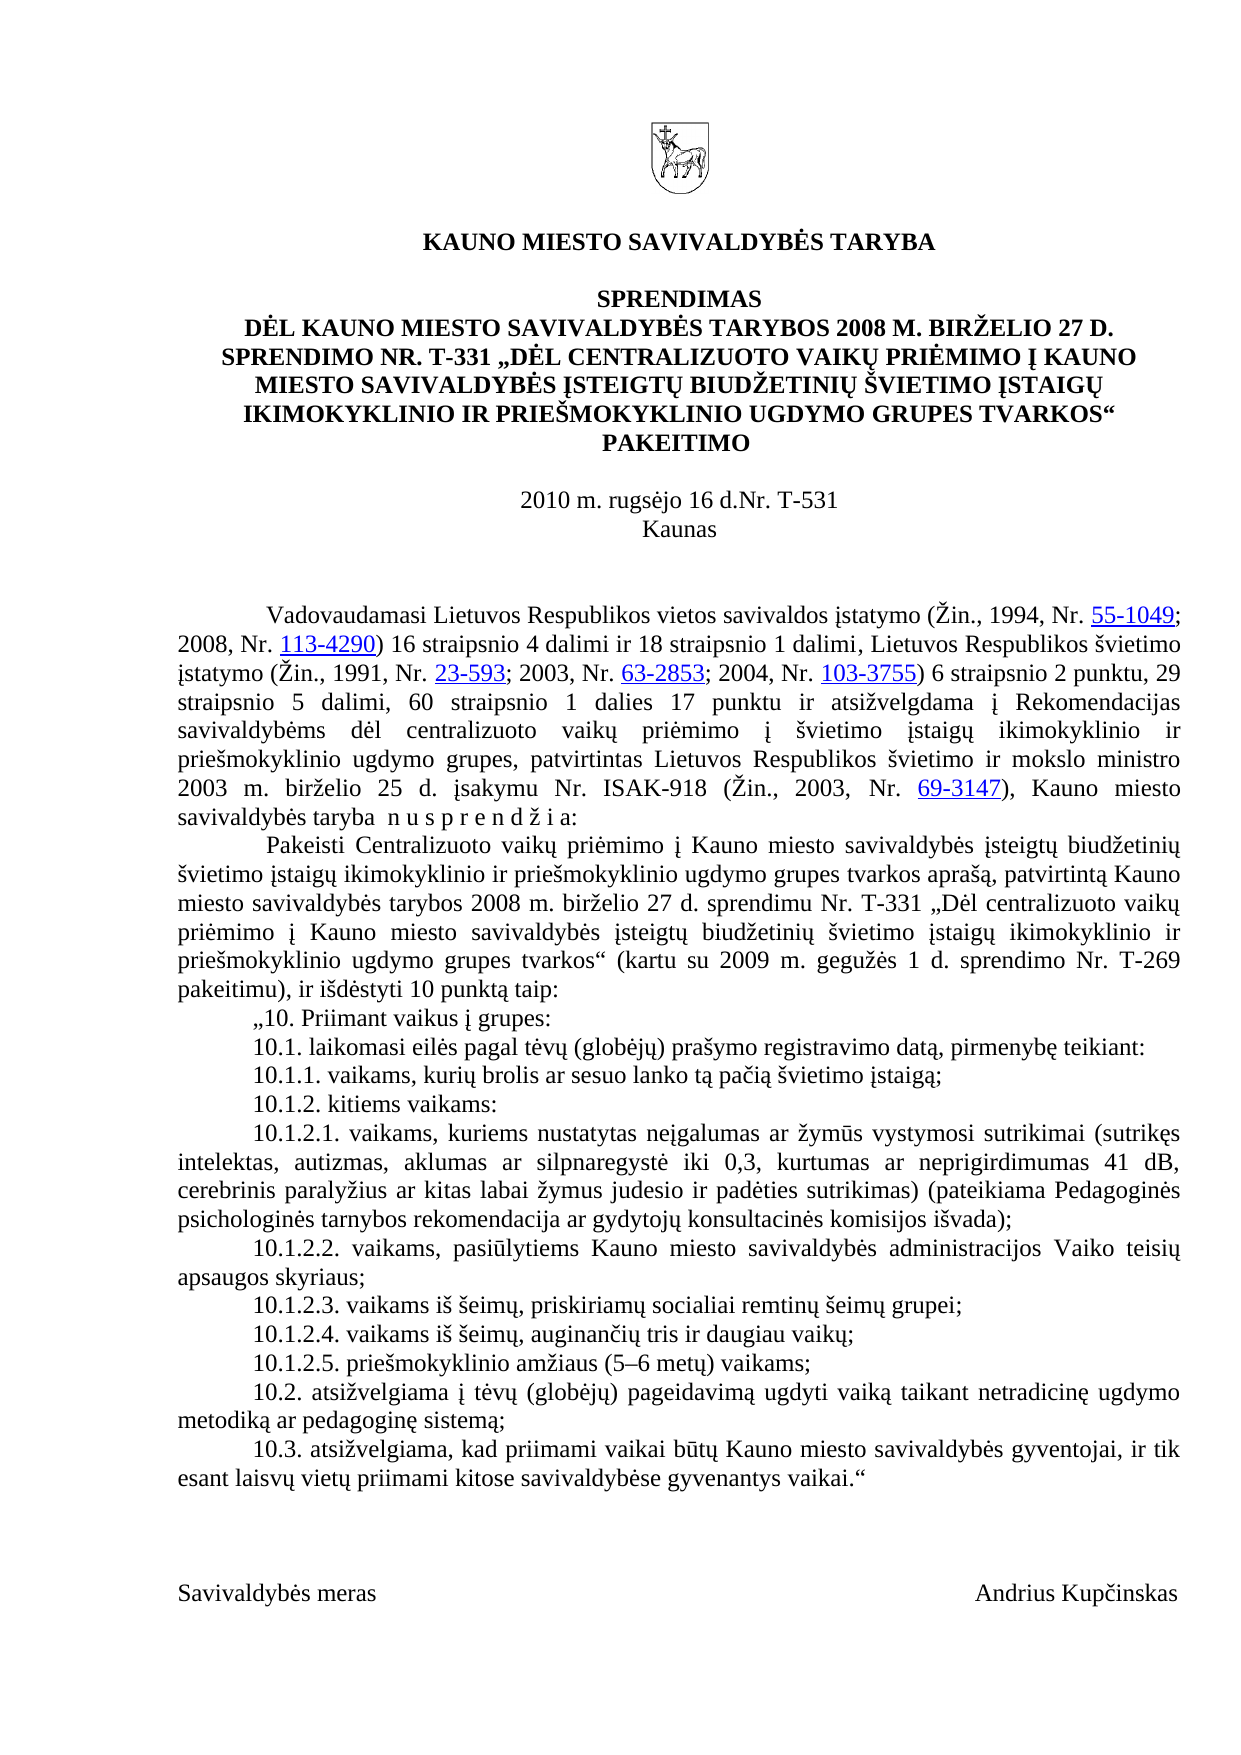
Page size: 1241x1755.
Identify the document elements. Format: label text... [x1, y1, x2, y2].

text Pakeisti Centralizuoto vaikų priėmimo į Kauno miesto savivaldybės įsteigtų biudžetinių švietimo įstaigų ikimokyklinio ir priešmokyklinio ugdymo grupes tvarkos aprašą, patvirtintą Kauno miesto savivaldybės tarybos 2008 m. birželio 27 d. sprendimu Nr. T-331 „Dėl centralizuoto vaikų priėmimo į Kauno miesto savivaldybės įsteigtų biudžetinių švietimo įstaigų ikimokyklinio ir priešmokyklinio ugdymo grupes tvarkos“ (kartu su 2009 m. gegužės 1 d. sprendimo Nr. T-269 pakeitimu), ir išdėstyti 10 punktą taip: [177, 830, 1181, 1003]
text 2010 m. rugsėjo 16 d. Nr. T-531 [177, 485, 1181, 514]
text 10.1.2. kitiems vaikams: [177, 1089, 1181, 1118]
text 10.1.2.4. vaikams iš šeimų, auginančių tris ir daugiau vaikų; [252, 1319, 1181, 1348]
text 10.1.2.5. priešmokyklinio amžiaus (5–6 metų) vaikams; [252, 1348, 1181, 1377]
text DĖL KAUNO MIESTO SAVIVALDYBĖS TARYBOS 2008 M. BIRŽELIO 27 D. SPRENDIMO NR. T-331 „DĖL CENTRALIZUOTO VAIKŲ PRIĖMIMO Į KAUNO MIESTO SAVIVALDYBĖS ĮSTEIGTŲ BIUDŽETINIŲ ŠVIETIMO ĮSTAIGŲ IKIMOKYKLINIO IR PRIEŠMOKYKLINIO UGDYMO GRUPES TVARKOS“ PAKEITIMO [177, 313, 1181, 457]
text „10. Priimant vaikus į grupes: [177, 1003, 1181, 1032]
text 10.1.2.1. vaikams, kuriems nustatytas neįgalumas ar žymūs vystymosi sutrikimai (sutrikęs intelektas, autizmas, aklumas ar silpnaregystė iki 0,3, kurtumas ar neprigirdimumas 41 dB, cerebrinis paralyžius ar kitas labai žymus judesio ir padėties sutrikimas) (pateikiama Pedagoginės psichologinės tarnybos rekomendacija ar gydytojų konsultacinės komisijos išvada); [177, 1118, 1181, 1233]
text 10.2. atsižvelgiama į tėvų (globėjų) pageidavimą ugdyti vaiką taikant netradicinę ugdymo metodiką ar pedagoginę sistemą; [177, 1377, 1181, 1434]
text 10.1. laikomasi eilės pagal tėvų (globėjų) prašymo registravimo datą, pirmenybę teikiant: [177, 1032, 1181, 1060]
text 10.1.2.2. vaikams, pasiūlytiems Kauno miesto savivaldybės administracijos Vaiko teisių apsaugos skyriaus; [177, 1233, 1181, 1290]
text 10.3. atsižvelgiama, kad priimami vaikai būtų Kauno miesto savivaldybės gyventojai, ir tik esant laisvų vietų priimami kitose savivaldybėse gyvenantys vaikai.“ [177, 1434, 1181, 1492]
text 10.1.1. vaikams, kurių brolis ar sesuo lanko tą pačią švietimo įstaigą; [177, 1060, 1181, 1089]
text KAUNO MIESTO SAVIVALDYBĖS TARYBA [177, 227, 1181, 255]
text SPRENDIMAS [177, 284, 1181, 313]
text Savivaldybės meras Andrius Kupčinskas [177, 1578, 1181, 1607]
text 10.1.2.3. vaikams iš šeimų, priskiriamų socialiai remtinų šeimų grupei; [252, 1290, 1181, 1319]
text Kaunas [177, 514, 1181, 543]
text Vadovaudamasi Lietuvos Respublikos vietos savivaldos įstatymo (Žin., 1994, Nr. 55-1049; 2008, Nr. 113-4290) 16 straipsnio 4 dalimi ir 18 straipsnio 1 dalimi, Lietuvos Respublikos švietimo įstatymo (Žin., 1991, Nr. 23-593; 2003, Nr. 63-2853; 2004, Nr. 103-3755) 6 straipsnio 2 punktu, 29 straipsnio 5 dalimi, 60 straipsnio 1 dalies 17 punktu ir atsižvelgdama į Rekomendacijas savivaldybėms dėl centralizuoto vaikų priėmimo į švietimo įstaigų ikimokyklinio ir priešmokyklinio ugdymo grupes, patvirtintas Lietuvos Respublikos švietimo ir mokslo ministro 2003 m. birželio 25 d. įsakymu Nr. ISAK-918 (Žin., 2003, Nr. 69-3147), Kauno miesto savivaldybės taryba n u s p r e n d ž i a: [177, 600, 1181, 830]
